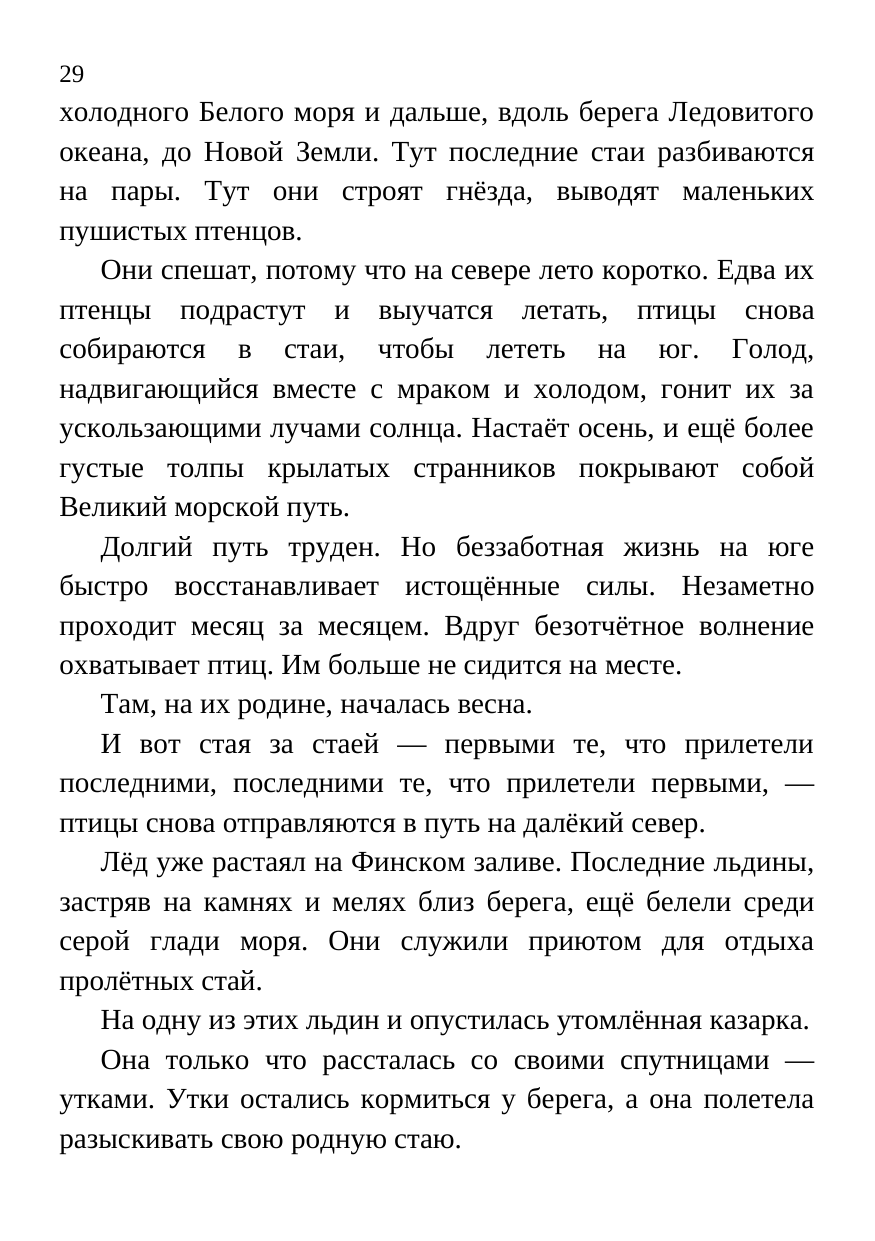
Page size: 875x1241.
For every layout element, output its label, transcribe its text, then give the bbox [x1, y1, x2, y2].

text Долгий путь труден. Но беззаботная жизнь на юге быстро восстанавливает истощённые силы. Незаметно проходит месяц за месяцем. Вдруг безотчётное волнение охватывает птиц. Им больше не сидится на месте. [59, 529, 815, 681]
text Там, на их родине, началась весна. [59, 687, 815, 720]
text Она только что рассталась со своими спутницами — утками. Утки остались кормиться у берега, а она полетела разыскивать свою родную стаю. [59, 1042, 815, 1154]
text холодного Белого моря и дальше, вдоль берега Ледовитого океана, до Новой Земли. Тут последние стаи разбиваются на пары. Тут они строят гнёзда, выводят маленьких пушистых птенцов. [59, 94, 815, 246]
text И вот стая за стаей — первыми те, что прилетели последними, последними те, что прилетели первыми, — птицы снова отправляются в путь на далёкий север. [59, 726, 815, 839]
text Лёд уже растаял на Финском заливе. Последние льдины, застряв на камнях и мелях близ берега, ещё белели среди серой глади моря. Они служили приютом для отдыха пролётных стай. [59, 844, 815, 997]
text На одну из этих льдин и опустилась утомлённая казарка. [59, 1002, 815, 1036]
text Они спешат, потому что на севере лето коротко. Едва их птенцы подрастут и выучатся летать, птицы снова собираются в стаи, чтобы лететь на юг. Голод, надвигающийся вместе с мраком и холодом, гонит их за ускользающими лучами солнца. Настаёт осень, и ещё более густые толпы крылатых странников покрывают собой Великий морской путь. [59, 252, 815, 523]
